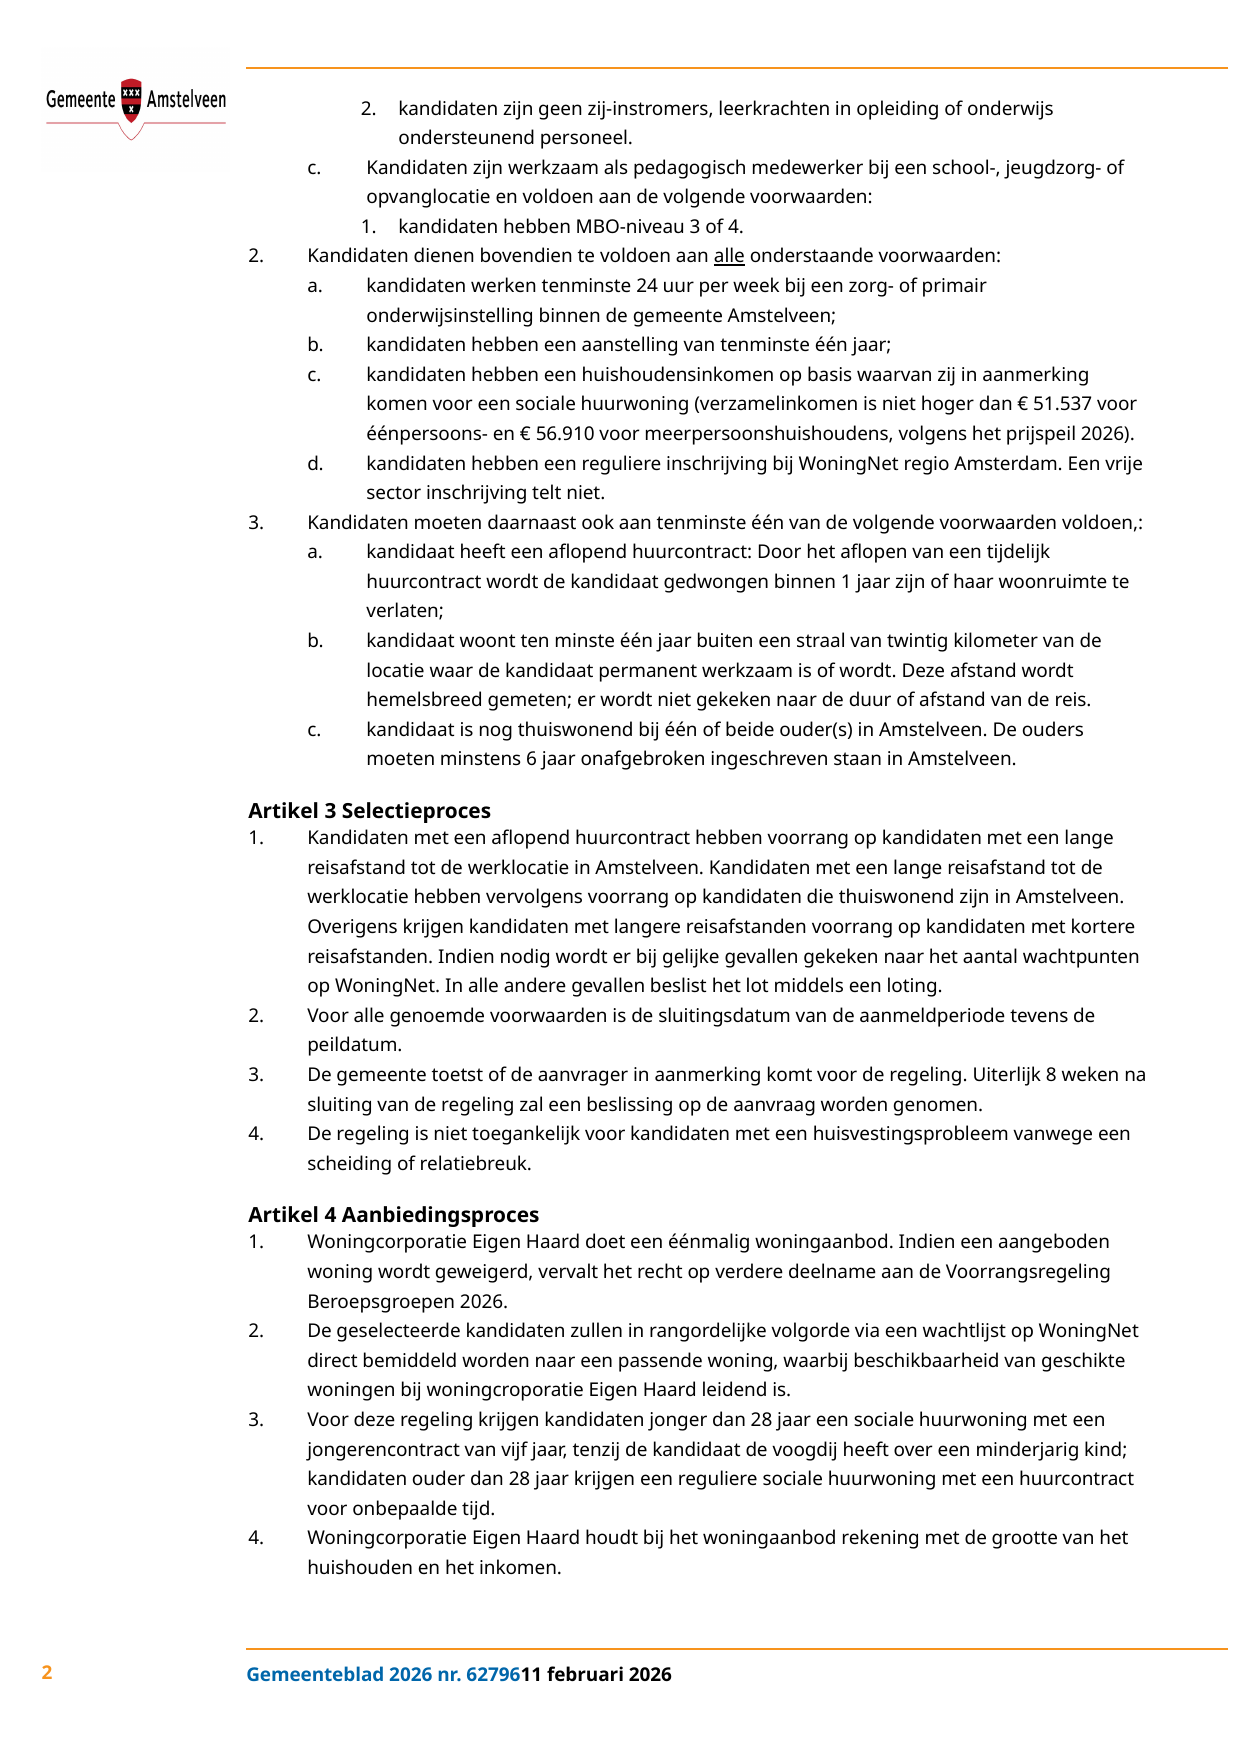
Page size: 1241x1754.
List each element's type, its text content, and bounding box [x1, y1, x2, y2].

list Kandidaten moeten daarnaast ook aan tenminste één van de volgende voorwaarden voldoen,: [248, 509, 1152, 535]
list kandidaat heeft een aflopend huurcontract: Door het aflopen van een tijdelijk huurcontract wordt de kandidaat gedwongen binnen 1 jaar zijn of haar woonruimte te verlaten; [307, 538, 1152, 623]
list Voor alle genoemde voorwaarden is de sluitingsdatum van de aanmeldperiode tevens de peildatum. [248, 1002, 1152, 1057]
list kandidaat is nog thuiswonend bij één of beide ouder(s) in Amstelveen. De ouders moeten minstens 6 jaar onafgebroken ingeschreven staan in Amstelveen. [307, 716, 1152, 771]
text Artikel 3 Selectieproces [248, 796, 1152, 824]
list De geselecteerde kandidaten zullen in rangordelijke volgorde via een wachtlijst op WoningNet direct bemiddeld worden naar een passende woning, waarbij beschikbaarheid van geschikte woningen bij woningcroporatie Eigen Haard leidend is. [248, 1317, 1152, 1402]
picture [41, 47, 231, 172]
list kandidaten hebben een huishoudensinkomen op basis waarvan zij in aanmerking komen voor een sociale huurwoning (verzamelinkomen is niet hoger dan € 51.537 voor éénpersoons- en € 56.910 voor meerpersoonshuishoudens, volgens het prijspeil 2026). [307, 361, 1152, 446]
list Woningcorporatie Eigen Haard houdt bij het woningaanbod rekening met de grootte van het huishouden en het inkomen. [248, 1524, 1152, 1580]
list kandidaten hebben een aanstelling van tenminste één jaar; [307, 331, 1152, 357]
list Kandidaten dienen bovendien te voldoen aan alle onderstaande voorwaarden: [248, 243, 1152, 268]
text Artikel 4 Aanbiedingsproces [248, 1200, 1152, 1229]
list kandidaten hebben een reguliere inschrijving bij WoningNet regio Amsterdam. Een vrije sector inschrijving telt niet. [307, 450, 1152, 505]
list kandidaat woont ten minste één jaar buiten een straal van twintig kilometer van de locatie waar de kandidaat permanent werkzaam is of wordt. Deze afstand wordt hemelsbreed gemeten; er wordt niet gekeken naar de duur of afstand van de reis. [307, 627, 1152, 712]
list kandidaten hebben MBO-niveau 3 of 4. [361, 213, 1152, 239]
list Voor deze regeling krijgen kandidaten jonger dan 28 jaar een sociale huurwoning met een jongerencontract van vijf jaar, tenzij de kandidaat de voogdij heeft over een minderjarig kind; kandidaten ouder dan 28 jaar krijgen een reguliere sociale huurwoning met een huurcontract voor onbepaalde tijd. [248, 1406, 1152, 1521]
list De gemeente toetst of de aanvrager in aanmerking komt voor de regeling. Uiterlijk 8 weken na sluiting van de regeling zal een beslissing op de aanvraag worden genomen. [248, 1061, 1152, 1116]
list Kandidaten met een aflopend huurcontract hebben voorrang op kandidaten met een lange reisafstand tot de werklocatie in Amstelveen. Kandidaten met een lange reisafstand tot de werklocatie hebben vervolgens voorrang op kandidaten die thuiswonend zijn in Amstelveen. Overigens krijgen kandidaten met langere reisafstanden voorrang op kandidaten met kortere reisafstanden. Indien nodig wordt er bij gelijke gevallen gekeken naar het aantal wachtpunten op WoningNet. In alle andere gevallen beslist het lot middels een loting. [248, 824, 1152, 998]
list Woningcorporatie Eigen Haard doet een éénmalig woningaanbod. Indien een aangeboden woning wordt geweigerd, vervalt het recht op verdere deelname aan de Voorrangsregeling Beroepsgroepen 2026. [248, 1229, 1152, 1314]
list Kandidaten zijn werkzaam als pedagogisch medewerker bij een school-, jeugdzorg- of opvanglocatie en voldoen aan de volgende voorwaarden: [307, 154, 1152, 209]
list De regeling is niet toegankelijk voor kandidaten met een huisvestingsprobleem vanwege een scheiding of relatiebreuk. [248, 1120, 1152, 1176]
list kandidaten zijn geen zij-instromers, leerkrachten in opleiding of onderwijs ondersteunend personeel. [361, 95, 1152, 150]
list kandidaten werken tenminste 24 uur per week bij een zorg- of primair onderwijsinstelling binnen de gemeente Amstelveen; [307, 272, 1152, 328]
